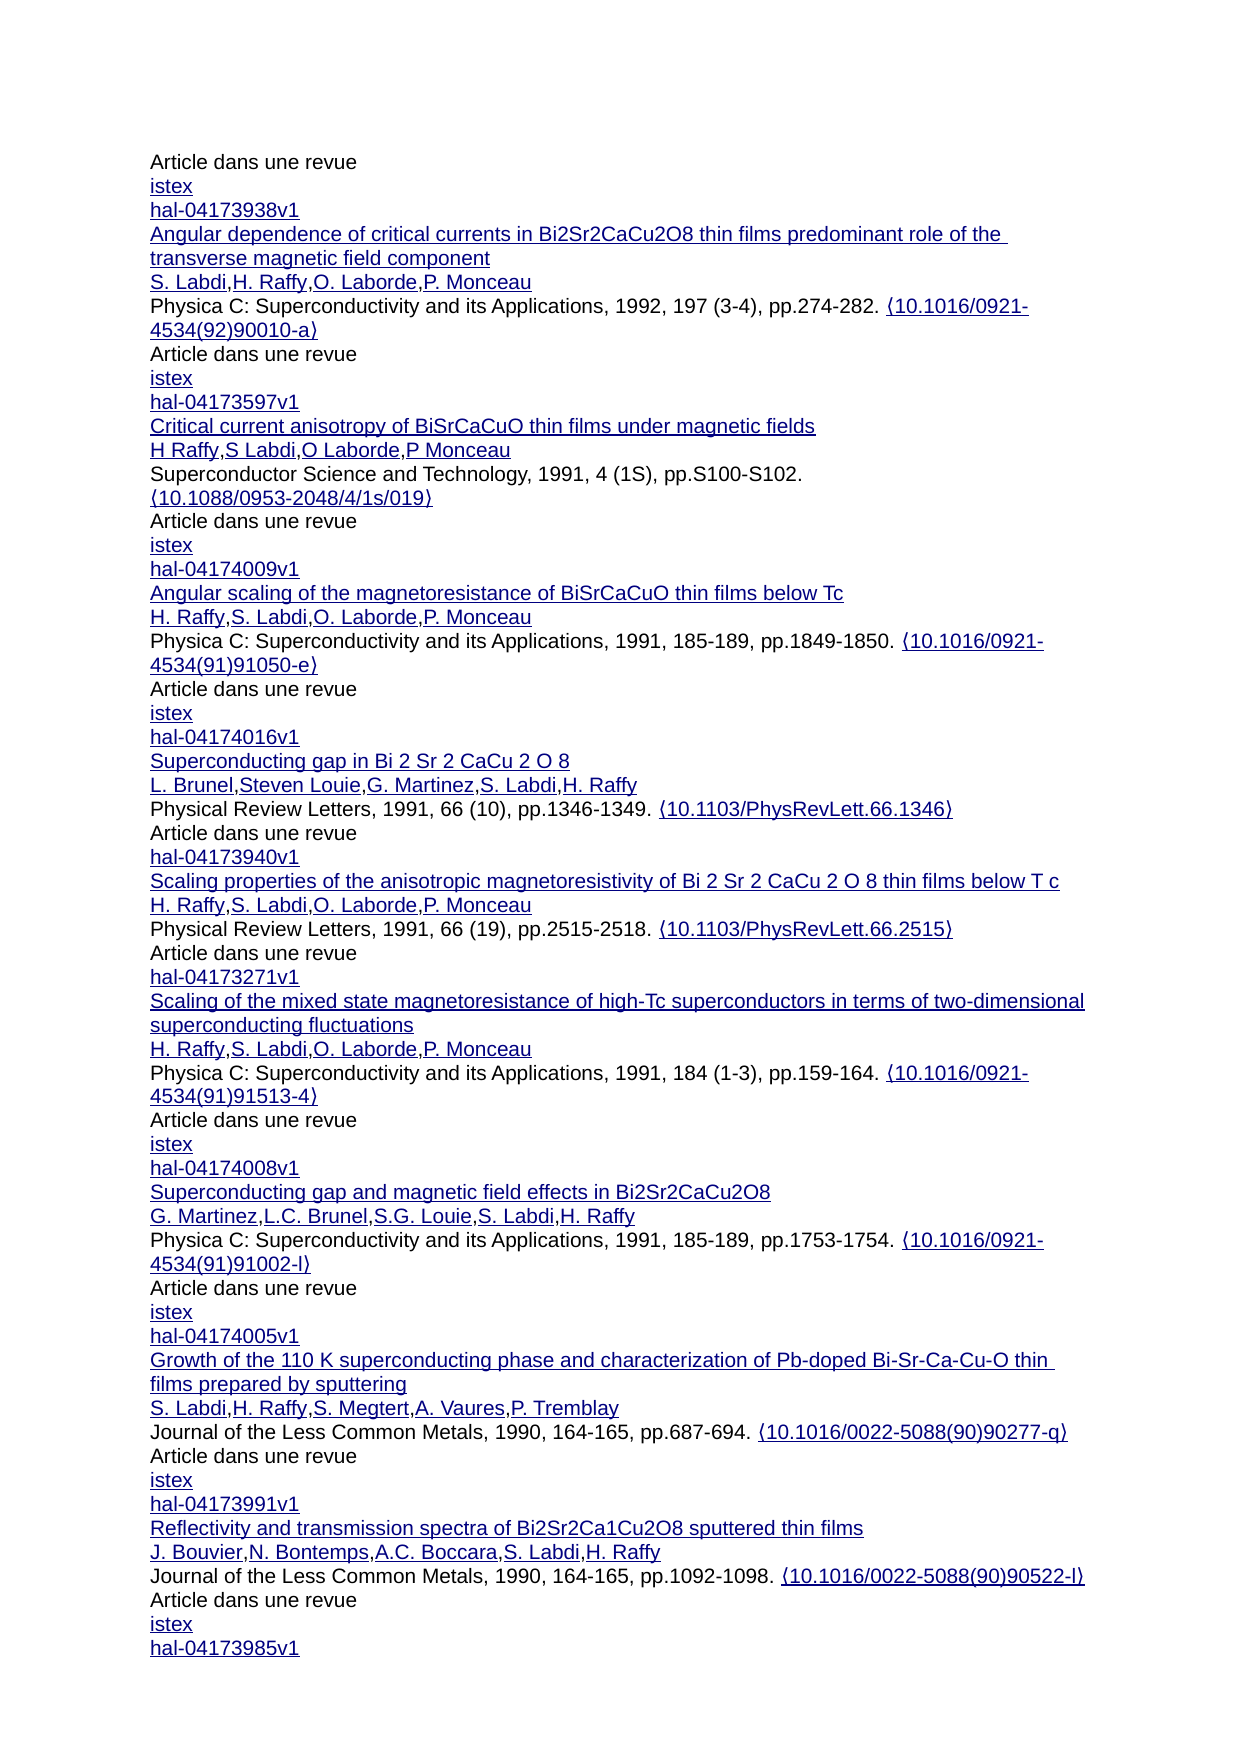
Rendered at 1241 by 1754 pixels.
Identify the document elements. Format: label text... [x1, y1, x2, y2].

table_cell Scaling of the mixed state magnetoresistance of high-Tc superconductors in terms of two-dimensional superconducting fluctuations H. Raffy,S. Labdi,O. Laborde,P. Monceau Physica C: Superconductivity and its Applications, 1991, 184 (1-3), pp.159-164. ⟨10.1016/0921-4534(91)91513-4⟩ Article dans une revue istex hal-04174008v1 [150, 989, 1090, 1180]
table_cell Reflectivity and transmission spectra of Bi2Sr2Ca1Cu2O8 sputtered thin films J. Bouvier,N. Bontemps,A.C. Boccara,S. Labdi,H. Raffy Journal of the Less Common Metals, 1990, 164-165, pp.1092-1098. ⟨10.1016/0022-5088(90)90522-l⟩ Article dans une revue istex hal-04173985v1 [150, 1516, 1090, 1659]
table_cell Superconducting gap and magnetic field effects in Bi2Sr2CaCu2O8 G. Martinez,L.C. Brunel,S.G. Louie,S. Labdi,H. Raffy Physica C: Superconductivity and its Applications, 1991, 185-189, pp.1753-1754. ⟨10.1016/0921-4534(91)91002-l⟩ Article dans une revue istex hal-04174005v1 [150, 1180, 1090, 1348]
table_cell Growth of the 110 K superconducting phase and characterization of Pb-doped Bi-Sr-Ca-Cu-O thin films prepared by sputtering S. Labdi,H. Raffy,S. Megtert,A. Vaures,P. Tremblay Journal of the Less Common Metals, 1990, 164-165, pp.687-694. ⟨10.1016/0022-5088(90)90277-q⟩ Article dans une revue istex hal-04173991v1 [150, 1348, 1090, 1516]
table_cell Superconducting gap in Bi 2 Sr 2 CaCu 2 O 8 L. Brunel,Steven Louie,G. Martinez,S. Labdi,H. Raffy Physical Review Letters, 1991, 66 (10), pp.1346-1349. ⟨10.1103/PhysRevLett.66.1346⟩ Article dans une revue hal-04173940v1 [150, 749, 1090, 869]
table_cell Angular scaling of the magnetoresistance of BiSrCaCuO thin films below Tc H. Raffy,S. Labdi,O. Laborde,P. Monceau Physica C: Superconductivity and its Applications, 1991, 185-189, pp.1849-1850. ⟨10.1016/0921-4534(91)91050-e⟩ Article dans une revue istex hal-04174016v1 [150, 581, 1090, 749]
table_cell Angular dependence of critical currents in Bi2Sr2CaCu2O8 thin films predominant role of the transverse magnetic field component S. Labdi,H. Raffy,O. Laborde,P. Monceau Physica C: Superconductivity and its Applications, 1992, 197 (3-4), pp.274-282. ⟨10.1016/0921-4534(92)90010-a⟩ Article dans une revue istex hal-04173597v1 [150, 222, 1090, 413]
table_cell Article dans une revue istex hal-04173938v1 [150, 150, 1090, 222]
table_cell Critical current anisotropy of BiSrCaCuO thin films under magnetic fields H Raffy,S Labdi,O Laborde,P Monceau Superconductor Science and Technology, 1991, 4 (1S), pp.S100-S102. ⟨10.1088/0953-2048/4/1s/019⟩ Article dans une revue istex hal-04174009v1 [150, 414, 1090, 581]
table_cell Scaling properties of the anisotropic magnetoresistivity of Bi 2 Sr 2 CaCu 2 O 8 thin films below T c H. Raffy,S. Labdi,O. Laborde,P. Monceau Physical Review Letters, 1991, 66 (19), pp.2515-2518. ⟨10.1103/PhysRevLett.66.2515⟩ Article dans une revue hal-04173271v1 [150, 869, 1090, 988]
